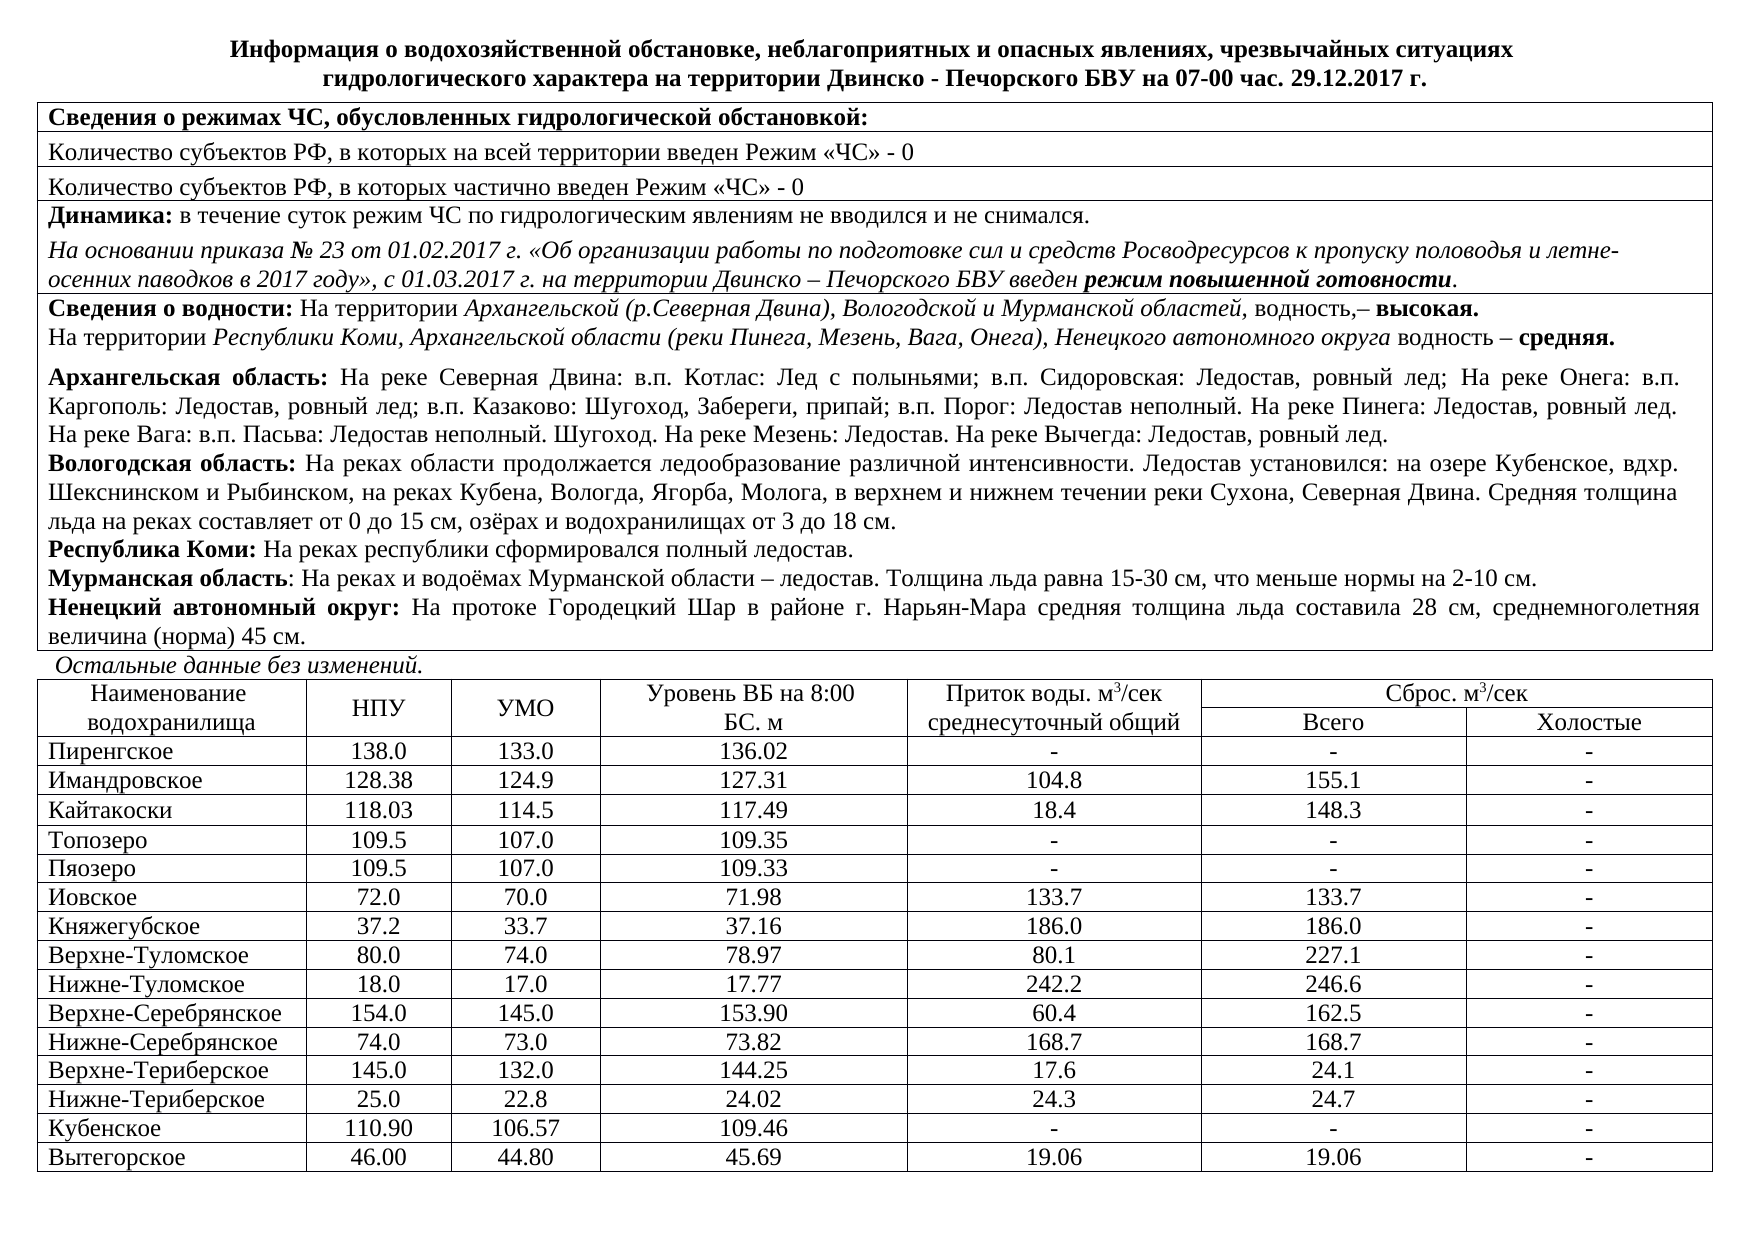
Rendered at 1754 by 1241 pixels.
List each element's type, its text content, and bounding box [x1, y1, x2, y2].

table_cell - [1467, 912, 1712, 940]
table_cell 145.0 [307, 1056, 451, 1084]
table_cell - [1467, 766, 1712, 794]
table_cell - [1467, 855, 1712, 882]
table_cell 138.0 [307, 737, 451, 765]
table_cell - [1467, 1056, 1712, 1084]
table_cell 37.2 [307, 912, 451, 940]
table_cell - [1467, 1114, 1712, 1142]
table_cell 117.49 [601, 795, 907, 824]
table_cell 37.16 [601, 912, 907, 940]
table_cell 106.57 [452, 1114, 600, 1142]
table_cell 124.9 [452, 766, 600, 794]
table_cell - [1202, 855, 1466, 882]
table_cell 227.1 [1202, 941, 1466, 969]
subtitle Информация о водохозяйственной обстановке, неблагоприятных и опасных явлениях, чрезвычайных ситуациях гидрологического характера на территории Двинско - Печорского БВУ на 07-00 час. 29.12.2017 г. [37, 34, 1713, 92]
table_cell - [1467, 970, 1712, 998]
table_cell 186.0 [1202, 912, 1466, 940]
table_cell - [908, 855, 1201, 882]
table_cell 133.0 [452, 737, 600, 765]
table_cell 24.7 [1202, 1085, 1466, 1113]
table_cell 73.82 [601, 1028, 907, 1055]
table_cell 73.0 [452, 1028, 600, 1055]
table_cell 17.6 [908, 1056, 1201, 1084]
table_cell 22.8 [452, 1085, 600, 1113]
table_cell 136.02 [601, 737, 907, 765]
table_cell Сведения о водности: На территории Архангельской (р.Северная Двина), Вологодской и Мурманской областей, водность,– высокая. На территории Республики Коми, Архангельской области (реки Пинега, Мезень, Вага, Онега), Ненецкого автономного округа водность – средняя. Архангельская область: На реке Северная Двина: в.п. Котлас: Лед с полыньями; в.п. Сидоровская: Ледостав, ровный лед; На реке Онега: в.п. Каргополь: Ледостав, ровный лед; в.п. Казаково: Шугоход, Забереги, припай; в.п. Порог: Ледостав неполный. На реке Пинега: Ледостав, ровный лед. На реке Вага: в.п. Пасьва: Ледостав неполный. Шугоход. На реке Мезень: Ледостав. На реке Вычегда: Ледостав, ровный лед. Вологодская область: На реках области продолжается ледообразование различной интенсивности. Ледостав установился: на озере Кубенское, вдхр. Шекснинском и Рыбинском, на реках Кубена, Вологда, Ягорба, Молога, в верхнем и нижнем течении реки Сухона, Северная Двина. Средняя толщина льда на реках составляет от 0 до 15 см, озёрах и водохранилищах от 3 до 18 см. Республика Коми: На реках республики сформировался полный ледостав. Мурманская область: На реках и водоёмах Мурманской области – ледостав. Толщина льда равна 15-30 см, что меньше нормы на 2-10 см. Ненецкий автономный округ: На протоке Городецкий Шар в районе г. Нарьян-Мара средняя толщина льда составила 28 см, среднемноголетняя величина (норма) 45 см. [38, 294, 1712, 649]
table_cell Пяозеро [38, 855, 306, 882]
table_cell 168.7 [908, 1028, 1201, 1055]
table_header УМО [452, 680, 600, 736]
table_cell 118.03 [307, 795, 451, 824]
table_cell - [1467, 1143, 1712, 1171]
table_cell 155.1 [1202, 766, 1466, 794]
table_cell 44.80 [452, 1143, 600, 1171]
table_cell Верхне-Серебрянское [38, 999, 306, 1027]
table_cell 72.0 [307, 883, 451, 911]
table_cell 127.31 [601, 766, 907, 794]
table_cell 45.69 [601, 1143, 907, 1171]
table_cell 74.0 [452, 941, 600, 969]
table_cell - [1467, 795, 1712, 824]
table_cell 80.0 [307, 941, 451, 969]
table_cell 109.5 [307, 855, 451, 882]
table_cell 168.7 [1202, 1028, 1466, 1055]
table_cell Верхне-Териберское [38, 1056, 306, 1084]
table_cell Всего [1202, 708, 1466, 736]
table_cell Динамика: в течение суток режим ЧС по гидрологическим явлениям не вводился и не снимался. На основании приказа № 23 от 01.02.2017 г. «Об организации работы по подготовке сил и средств Росводресурсов к пропуску половодья и летне-осенних паводков в 2017 году», с 01.03.2017 г. на территории Двинско – Печорского БВУ введен режим повышенной готовности. [38, 201, 1712, 293]
table_header Уровень ВБ на 8:00 БС. м [601, 680, 907, 736]
table_cell Верхне-Туломское [38, 941, 306, 969]
table_cell Кубенское [38, 1114, 306, 1142]
table_cell 80.1 [908, 941, 1201, 969]
table_cell 107.0 [452, 826, 600, 853]
table_cell - [908, 826, 1201, 853]
table_cell 145.0 [452, 999, 600, 1027]
table_cell 25.0 [307, 1085, 451, 1113]
table_cell 18.4 [908, 795, 1201, 824]
table_cell 162.5 [1202, 999, 1466, 1027]
table_cell 186.0 [908, 912, 1201, 940]
table_cell 70.0 [452, 883, 600, 911]
table_cell - [908, 1114, 1201, 1142]
table_cell 104.8 [908, 766, 1201, 794]
table_cell 109.33 [601, 855, 907, 882]
table_cell 114.5 [452, 795, 600, 824]
table_cell Иовское [38, 883, 306, 911]
table_cell 46.00 [307, 1143, 451, 1171]
table_cell 144.25 [601, 1056, 907, 1084]
table_cell - [1202, 826, 1466, 853]
table_cell - [1467, 737, 1712, 765]
table_cell 128.38 [307, 766, 451, 794]
table_header Наименование водохранилища [38, 680, 306, 736]
table_cell - [1467, 1085, 1712, 1113]
table_cell 71.98 [601, 883, 907, 911]
table_cell Нижне-Серебрянское [38, 1028, 306, 1055]
table_cell - [1467, 1028, 1712, 1055]
table_cell 17.77 [601, 970, 907, 998]
table_cell 24.1 [1202, 1056, 1466, 1084]
table_cell 133.7 [908, 883, 1201, 911]
table_cell - [908, 737, 1201, 765]
table_cell - [1467, 999, 1712, 1027]
table_cell 78.97 [601, 941, 907, 969]
table_cell - [1467, 941, 1712, 969]
table_cell 109.35 [601, 826, 907, 853]
table_cell 24.3 [908, 1085, 1201, 1113]
table_cell 17.0 [452, 970, 600, 998]
table_cell Вытегорское [38, 1143, 306, 1171]
table_header НПУ [307, 680, 451, 736]
table_cell 107.0 [452, 855, 600, 882]
subtitle Остальные данные без изменений. [54, 651, 1713, 678]
table_cell Нижне-Териберское [38, 1085, 306, 1113]
table_cell 18.0 [307, 970, 451, 998]
table_cell 132.0 [452, 1056, 600, 1084]
table_cell 24.02 [601, 1085, 907, 1113]
table_header Приток воды. м3/сек среднесуточный общий [908, 680, 1201, 736]
table_cell - [1467, 826, 1712, 853]
table_cell 154.0 [307, 999, 451, 1027]
table_cell Кайтакоски [38, 795, 306, 824]
table_cell 19.06 [1202, 1143, 1466, 1171]
table_cell 109.46 [601, 1114, 907, 1142]
table_cell 19.06 [908, 1143, 1201, 1171]
table_cell Холостые [1467, 708, 1712, 736]
table_cell 133.7 [1202, 883, 1466, 911]
table_cell 33.7 [452, 912, 600, 940]
table_cell 109.5 [307, 826, 451, 853]
table_cell Топозеро [38, 826, 306, 853]
table_cell - [1467, 883, 1712, 911]
table_cell Княжегубское [38, 912, 306, 940]
table_header Сведения о режимах ЧС, обусловленных гидрологической обстановкой: [38, 103, 1712, 131]
table_cell 60.4 [908, 999, 1201, 1027]
table_cell Нижне-Туломское [38, 970, 306, 998]
table_cell Пиренгское [38, 737, 306, 765]
table_cell 246.6 [1202, 970, 1466, 998]
table_cell 153.90 [601, 999, 907, 1027]
table_cell Количество субъектов РФ, в которых на всей территории введен Режим «ЧС» - 0 [38, 132, 1712, 166]
table_cell 74.0 [307, 1028, 451, 1055]
table_cell 110.90 [307, 1114, 451, 1142]
table_cell 148.3 [1202, 795, 1466, 824]
table_cell 242.2 [908, 970, 1201, 998]
table_cell - [1202, 1114, 1466, 1142]
table_cell Имандровское [38, 766, 306, 794]
table_cell - [1202, 737, 1466, 765]
table_cell Количество субъектов РФ, в которых частично введен Режим «ЧС» - 0 [38, 167, 1712, 200]
table_header Сброс. м3/сек [1202, 680, 1712, 707]
